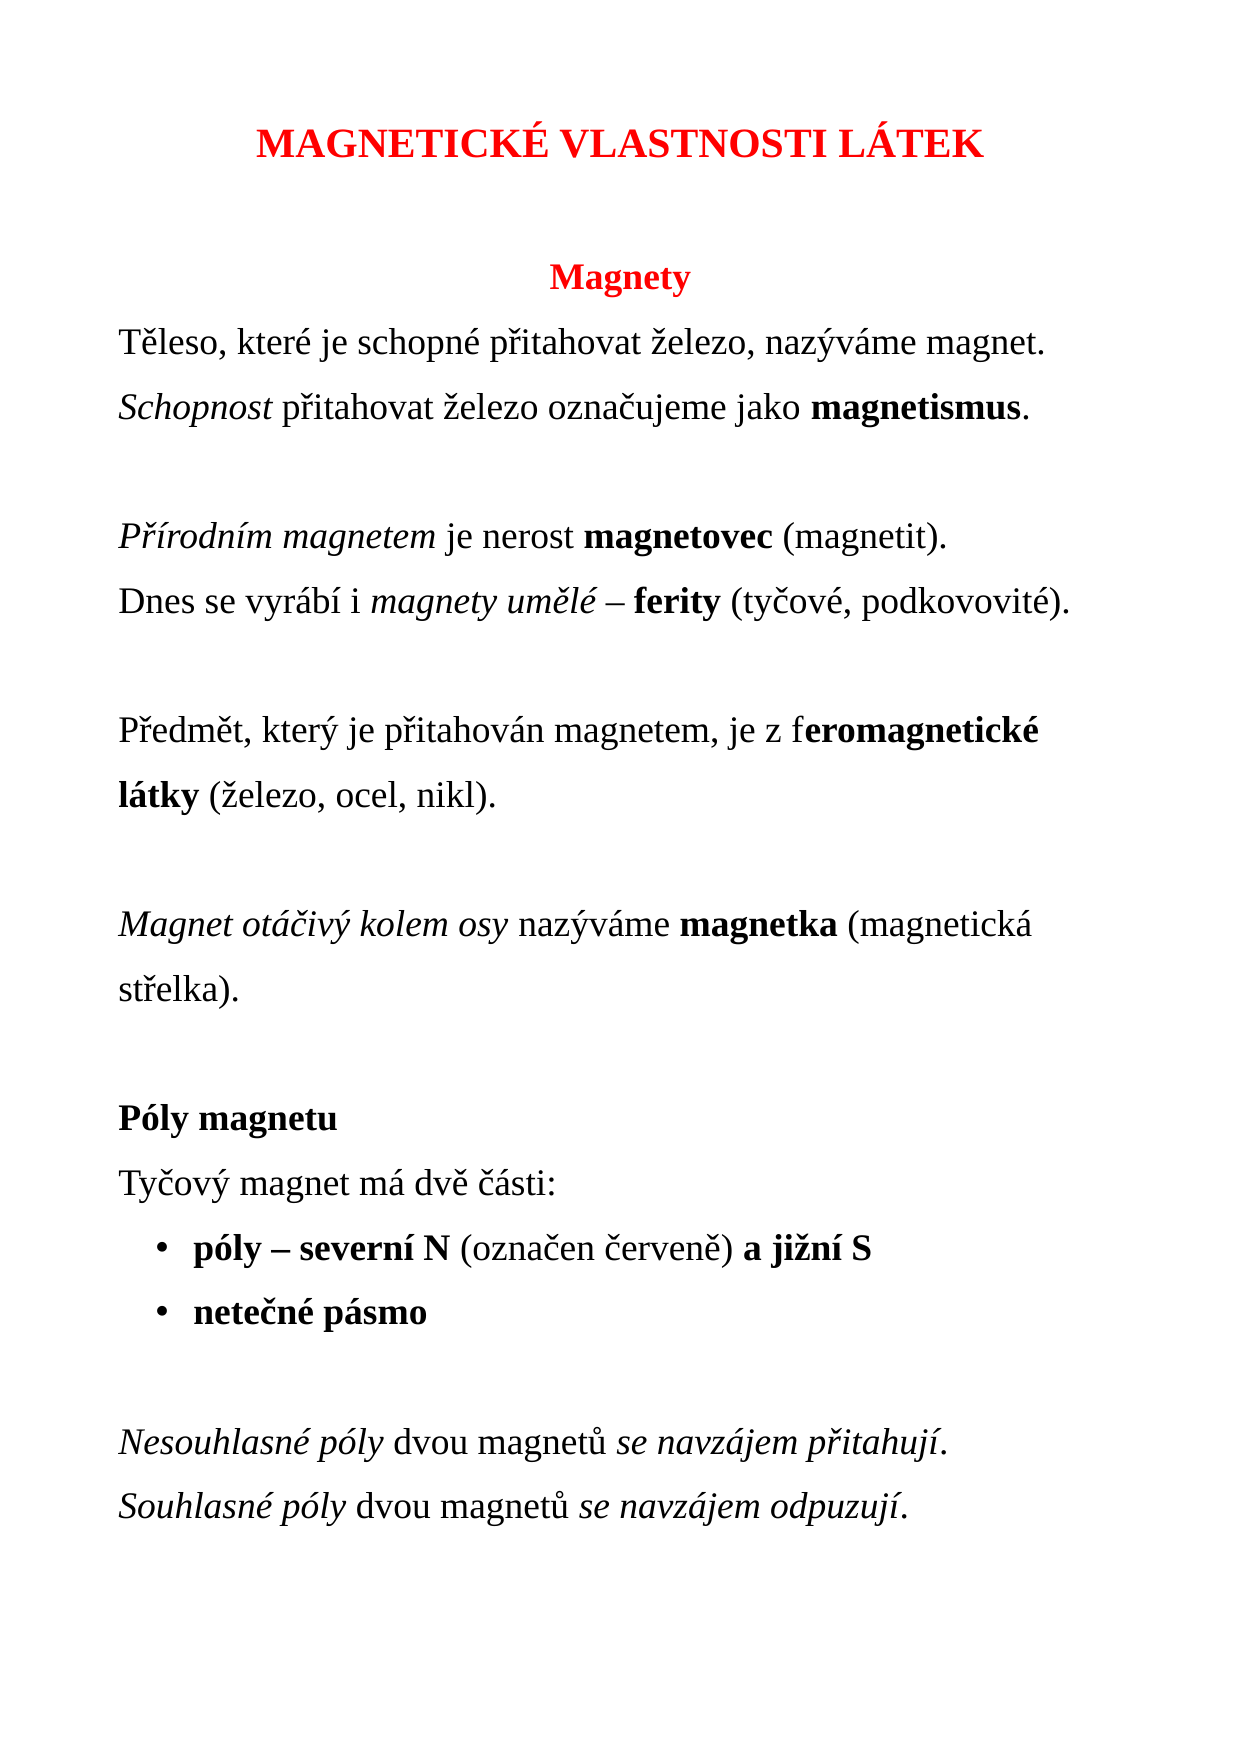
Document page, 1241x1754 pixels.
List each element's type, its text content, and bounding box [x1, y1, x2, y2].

text Souhlasné póly dvou magnetů se navzájem odpuzují. [118, 1484, 1122, 1527]
text Schopnost přitahovat železo označujeme jako magnetismus. [118, 384, 1122, 427]
text Póly magnetu [118, 1096, 1122, 1139]
text Tyčový magnet má dvě části: [118, 1160, 1122, 1203]
list póly – severní N (označen červeně) a jižní S [156, 1225, 1122, 1268]
text MAGNETICKÉ VLASTNOSTI LÁTEK [118, 118, 1122, 166]
text Dnes se vyrábí i magnety umělé – ferity (tyčové, podkovovité). [118, 578, 1122, 621]
list netečné pásmo [156, 1290, 1122, 1333]
text Magnety [118, 255, 1122, 298]
text Nesouhlasné póly dvou magnetů se navzájem přitahují. [118, 1419, 1122, 1462]
text Přírodním magnetem je nerost magnetovec (magnetit). [118, 513, 1122, 557]
text Magnet otáčivý kolem osy nazýváme magnetka (magnetická střelka). [118, 902, 1122, 1009]
text Těleso, které je schopné přitahovat železo, nazýváme magnet. [118, 319, 1122, 362]
text Předmět, který je přitahován magnetem, je z feromagnetické látky (železo, ocel, nikl). [118, 707, 1122, 815]
